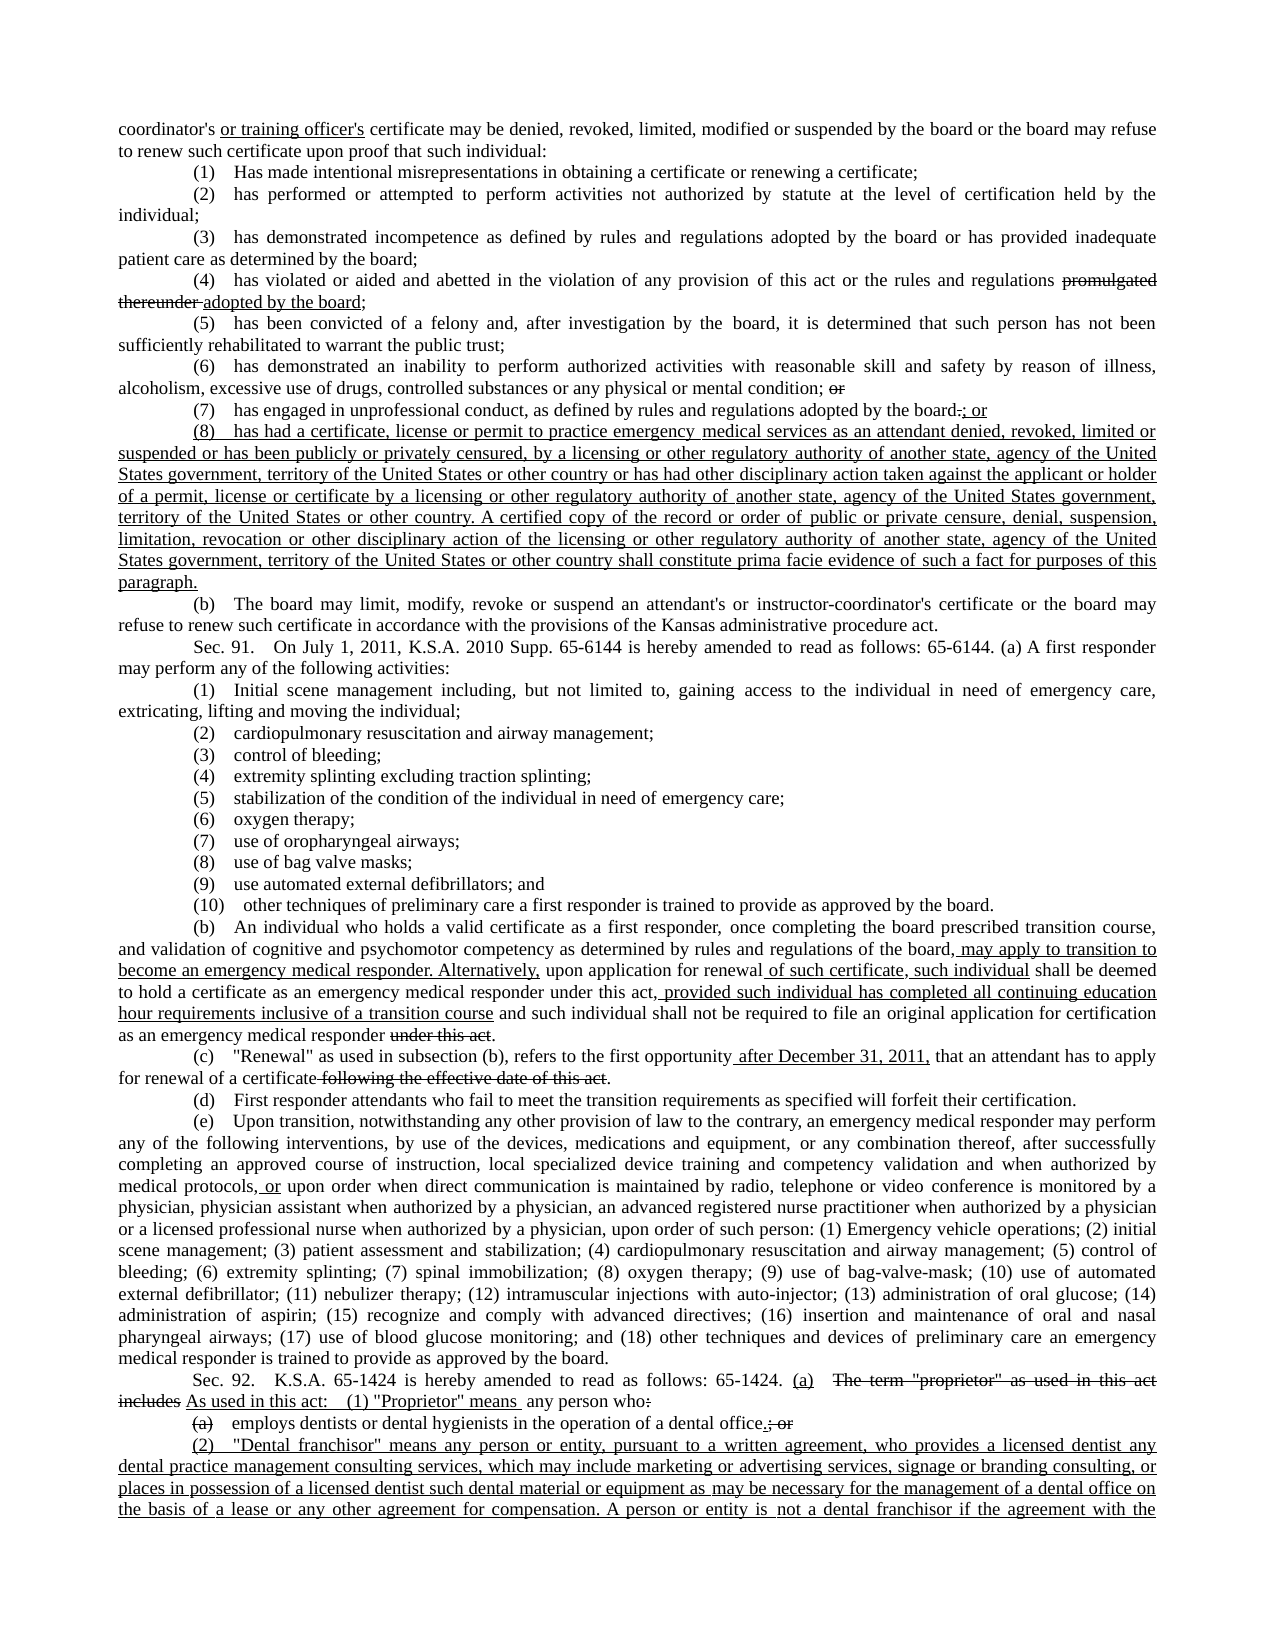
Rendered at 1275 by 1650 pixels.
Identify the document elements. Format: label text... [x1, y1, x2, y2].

text Sec. 91. On July 1, 2011, K.S.A. 2010 Supp. 65-6144 is hereby amended to read as follows: 65-6144. (a) A first responder may perform any of the following activities: [118, 636, 1157, 679]
text (5) has been convicted of a felony and, after investigation by the board, it is determined that such person has not been sufficiently rehabilitated to warrant the public trust; [118, 312, 1157, 355]
text (b) The board may limit, modify, revoke or suspend an attendant's or instructor-coordinator's certificate or the board may refuse to renew such certificate in accordance with the provisions of the Kansas administrative procedure act. [118, 592, 1157, 636]
text limitation, revocation or other disciplinary action of the licensing or other regulatory authority of another state, agency of the United [118, 526, 1157, 547]
text (3) control of bleeding; [118, 743, 1157, 765]
text (2) "Dental franchisor" means any person or entity, pursuant to a written agreement, who provides a licensed dentist any dental practice management consulting services, which may include marketing or advertising services, signage or branding consulting, or [118, 1433, 1157, 1474]
text (8) has had a certificate, license or permit to practice emergency medical services as an attendant denied, revoked, limited or suspended or has been publicly or privately censured, by a licensing or other regulatory authority of another state, agency of the United [118, 420, 1157, 460]
text (a) employs dentists or dental hygienists in the operation of a dental office.; or [118, 1412, 1157, 1433]
text (e) Upon transition, notwithstanding any other provision of law to the contrary, an emergency medical responder may perform any of the following interventions, by use of the devices, medications and equipment, or any combination thereof, after successfully completing an approved course of instruction, local specialized device training and competency validation and when authorized by medical protocols, or upon order when direct communication is maintained by radio, telephone or video conference is monitored by a physician, physician assistant when authorized by a physician, an advanced registered nurse practitioner when authorized by a physician or a licensed professional nurse when authorized by a physician, upon order of such person: (1) Emergency vehicle operations; (2) initial scene management; (3) patient assessment and stabilization; (4) cardiopulmonary resuscitation and airway management; (5) control of bleeding; (6) extremity splinting; (7) spinal immobilization; (8) oxygen therapy; (9) use of bag-valve-mask; (10) use of automated external defibrillator; (11) nebulizer therapy; (12) intramuscular injections with auto-injector; (13) administration of oral glucose; (14) administration of aspirin; (15) recognize and comply with advanced directives; (16) insertion and maintenance of oral and nasal pharyngeal airways; (17) use of blood glucose monitoring; and (18) other techniques and devices of preliminary care an emergency medical responder is trained to provide as approved by the board. [118, 1110, 1157, 1369]
text (9) use automated external defibrillators; and [118, 873, 1157, 894]
text States government, territory of the United States or other country or has had other disciplinary action taken against the applicant or holder [118, 461, 1157, 482]
text (5) stabilization of the condition of the individual in need of emergency care; [118, 787, 1157, 808]
text (6) has demonstrated an inability to perform authorized activities with reasonable skill and safety by reason of illness, alcoholism, excessive use of drugs, controlled substances or any physical or mental condition; or [118, 355, 1157, 398]
text (d) First responder attendants who fail to meet the transition requirements as specified will forfeit their certification. [118, 1088, 1157, 1110]
text paragraph. [118, 569, 1157, 592]
text places in possession of a licensed dentist such dental material or equipment as may be necessary for the management of a dental office on the basis of a lease or any other agreement for compensation. A person or entity is not a dental franchisor if the agreement with the [118, 1475, 1157, 1520]
text (10) other techniques of preliminary care a first responder is trained to provide as approved by the board. [118, 894, 1157, 916]
text (2) has performed or attempted to perform activities not authorized by statute at the level of certification held by the individual; [118, 183, 1157, 226]
text (4) has violated or aided and abetted in the violation of any provision of this act or the rules and regulations promulgated thereunder adopted by the board; [118, 269, 1157, 312]
text (b) An individual who holds a valid certificate as a first responder, once completing the board prescribed transition course, and validation of cognitive and psychomotor competency as determined by rules and regulations of the board, may apply to transition to become an emergency medical responder. Alternatively, upon application for renewal of such certificate, such individual shall be deemed to hold a certificate as an emergency medical responder under this act, provided such individual has completed all continuing education hour requirements inclusive of a transition course and such individual shall not be required to file an original application for certification as an emergency medical responder under this act. [118, 916, 1157, 1045]
text (4) extremity splinting excluding traction splinting; [118, 765, 1157, 787]
text (1) Has made intentional misrepresentations in obtaining a certificate or renewing a certificate; [118, 161, 1157, 183]
text (7) use of oropharyngeal airways; [118, 830, 1157, 851]
text (3) has demonstrated incompetence as defined by rules and regulations adopted by the board or has provided inadequate patient care as determined by the board; [118, 226, 1157, 269]
text (7) has engaged in unprofessional conduct, as defined by rules and regulations adopted by the board.; or [118, 398, 1157, 420]
text (2) cardiopulmonary resuscitation and airway management; [118, 722, 1157, 743]
text (8) use of bag valve masks; [118, 851, 1157, 873]
text of a permit, license or certificate by a licensing or other regulatory authority of another state, agency of the United States government, territory of the United States or other country. A certified copy of the record or order of public or private censure, denial, suspension, [118, 483, 1157, 525]
text States government, territory of the United States or other country shall constitute prima facie evidence of such a fact for purposes of this [118, 548, 1157, 568]
text coordinator's or training officer's certificate may be denied, revoked, limited, modified or suspended by the board or the board may refuse to renew such certificate upon proof that such individual: [118, 118, 1157, 161]
text (c) "Renewal" as used in subsection (b), refers to the first opportunity after December 31, 2011, that an attendant has to apply for renewal of a certificate following the effective date of this act. [118, 1045, 1157, 1088]
text (6) oxygen therapy; [118, 808, 1157, 830]
text Sec. 92. K.S.A. 65-1424 is hereby amended to read as follows: 65-1424. (a) The term "proprietor" as used in this act includes As used in this act: (1) "Proprietor" means any person who: [118, 1369, 1157, 1412]
text (1) Initial scene management including, but not limited to, gaining access to the individual in need of emergency care, extricating, lifting and moving the individual; [118, 679, 1157, 722]
